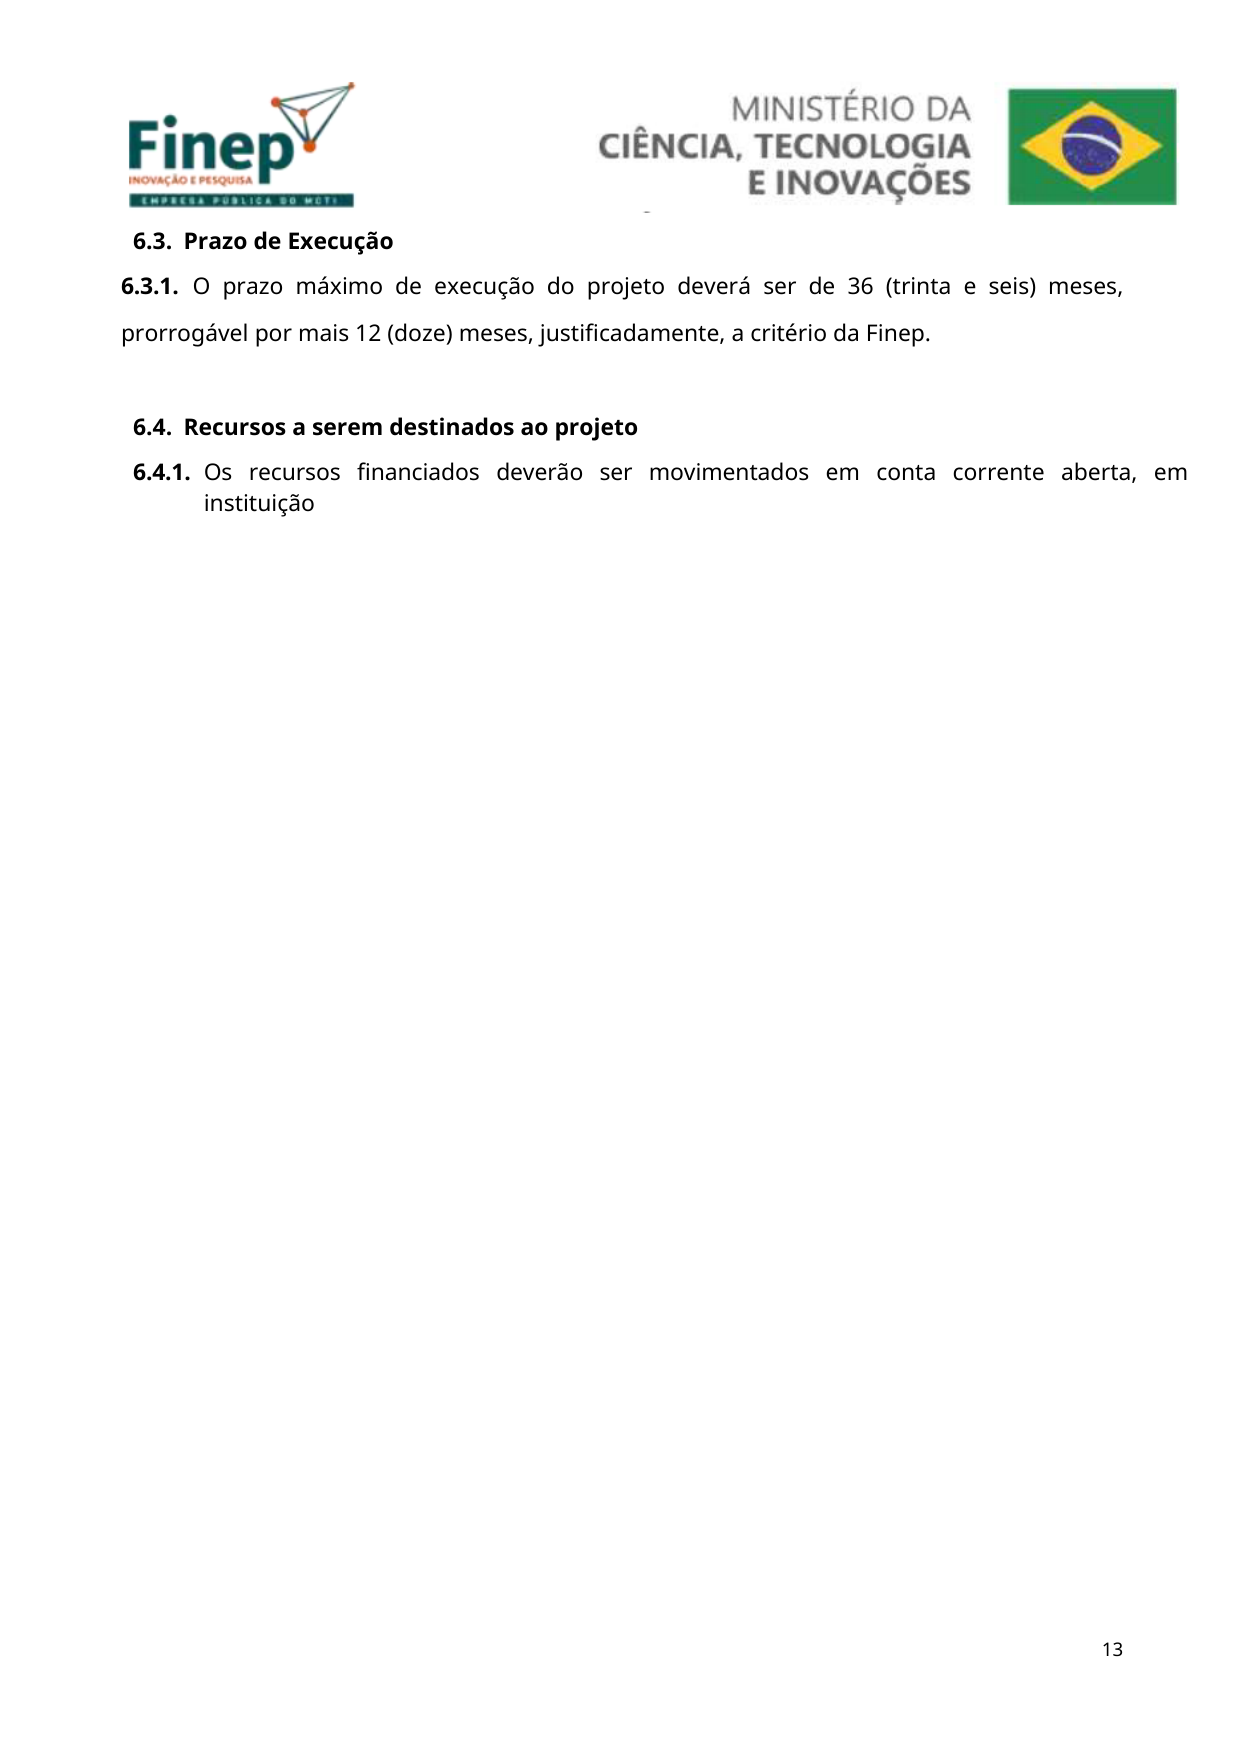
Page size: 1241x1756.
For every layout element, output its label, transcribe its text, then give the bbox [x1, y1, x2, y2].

list O prazo máximo de execução do projeto deverá ser de 36 (trinta e seis) meses, prorrogável por mais 12 (doze) meses, justificadamente, a critério da Finep. [121, 270, 1124, 348]
list Recursos a serem destinados ao projeto [133, 411, 1188, 442]
list Os recursos financiados deverão ser movimentados em conta corrente aberta, em instituição [133, 456, 1188, 518]
list Prazo de Execução [133, 194, 1188, 256]
